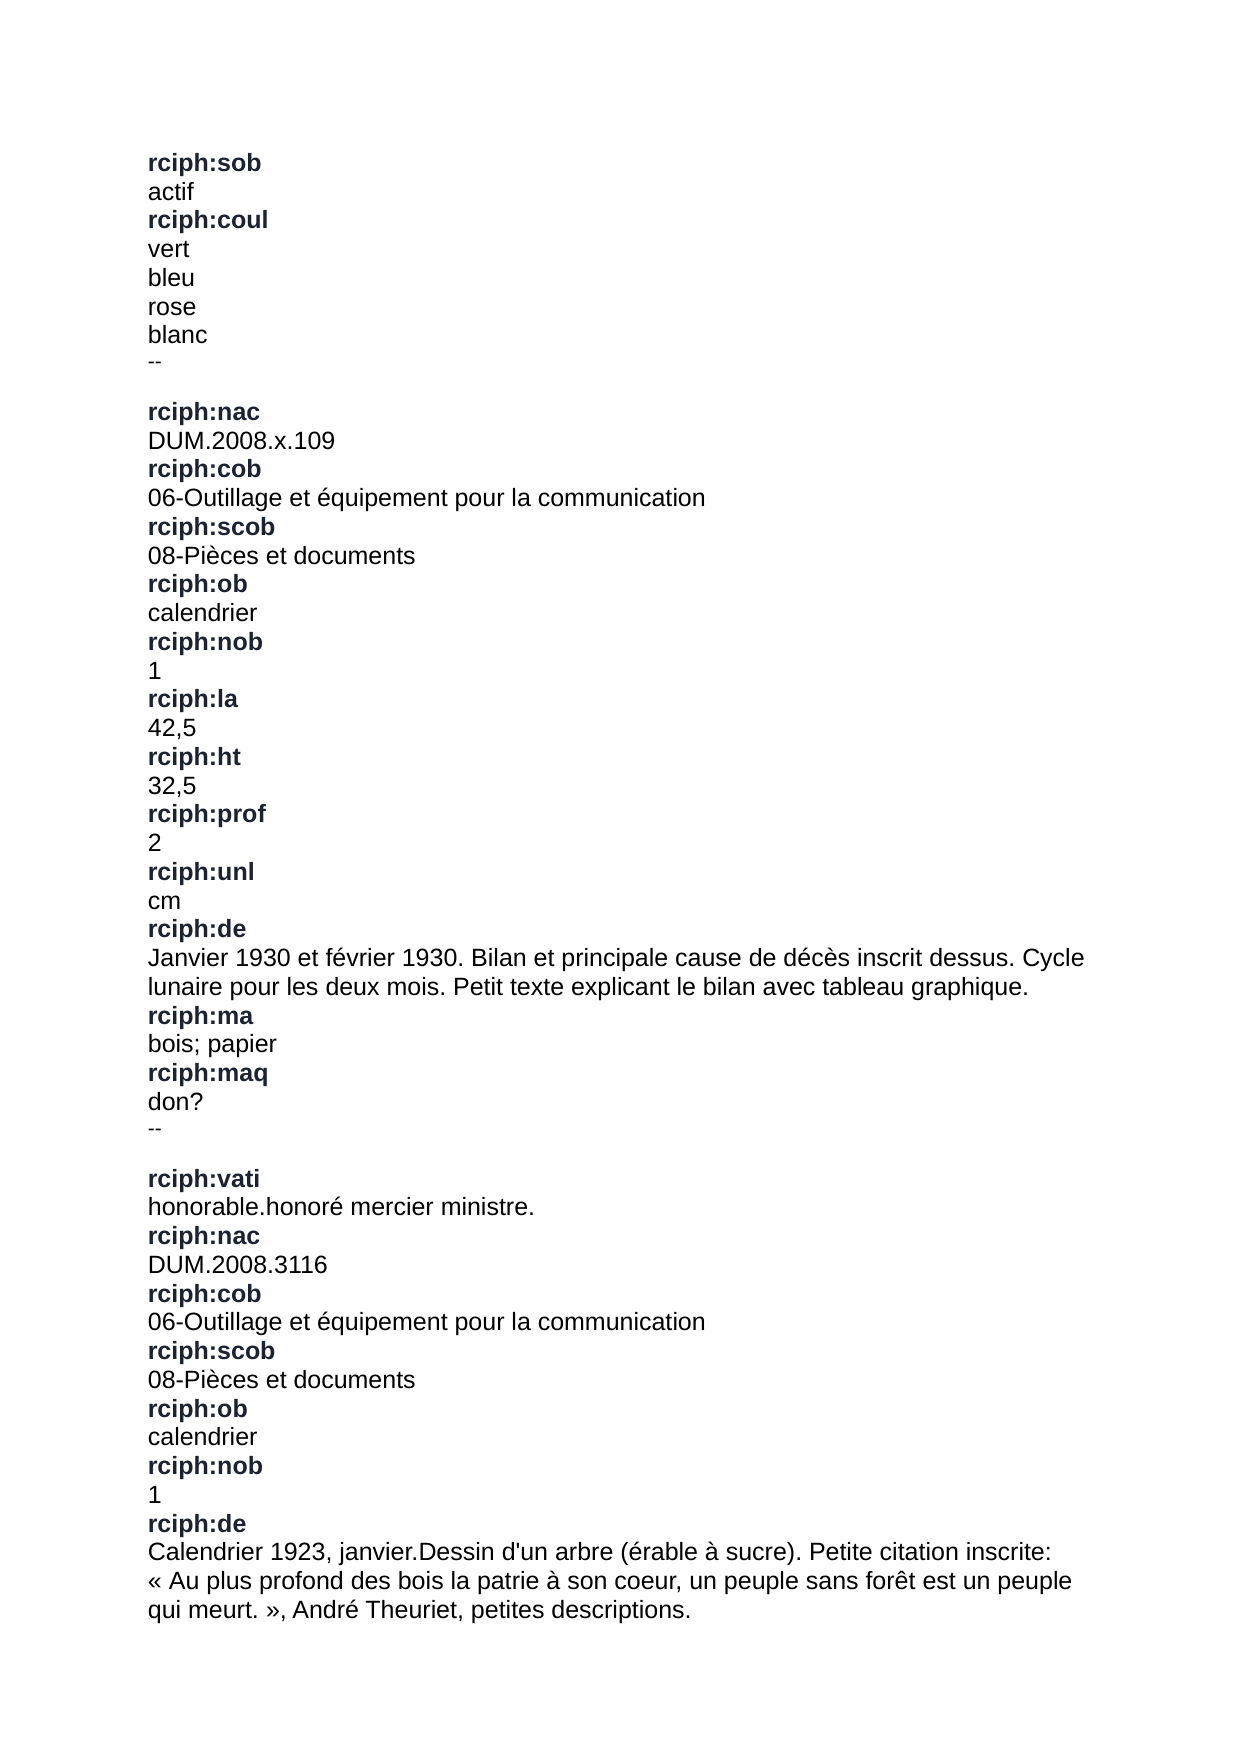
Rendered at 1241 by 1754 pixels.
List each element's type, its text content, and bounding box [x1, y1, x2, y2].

text bois; papier [148, 1029, 1092, 1058]
text -- [148, 1116, 1092, 1139]
text rciph:coul [148, 205, 1092, 234]
text 06-Outillage et équipement pour la communication [148, 1307, 1092, 1336]
text rciph:scob [148, 512, 1092, 541]
text calendrier [148, 1422, 1092, 1451]
text don? [148, 1087, 1092, 1116]
text rciph:nob [148, 1451, 1092, 1480]
text rciph:ob [148, 1393, 1092, 1422]
text 08-Pièces et documents [148, 1365, 1092, 1393]
text rciph:ma [148, 1001, 1092, 1029]
text 32,5 [148, 771, 1092, 799]
text 06-Outillage et équipement pour la communication [148, 483, 1092, 512]
text Calendrier 1923, janvier.Dessin d'un arbre (érable à sucre). Petite citation inscrite: « Au plus profond des bois la patrie à son coeur, un peuple sans forêt est un peuple qui meurt. », André Theuriet, petites descriptions. [148, 1537, 1092, 1623]
text 1 [148, 656, 1092, 684]
text -- [148, 349, 1092, 373]
text calendrier [148, 598, 1092, 627]
text DUM.2008.3116 [148, 1250, 1092, 1278]
text Janvier 1930 et février 1930. Bilan et principale cause de décès inscrit dessus. Cycle lunaire pour les deux mois. Petit texte explicant le bilan avec tableau graphique. [148, 943, 1092, 1001]
text rciph:ht [148, 742, 1092, 771]
text rciph:ob [148, 569, 1092, 598]
text rciph:unl [148, 857, 1092, 886]
text 1 [148, 1480, 1092, 1508]
text cm [148, 886, 1092, 914]
text DUM.2008.x.109 [148, 426, 1092, 454]
text rciph:prof [148, 799, 1092, 828]
text 42,5 [148, 713, 1092, 742]
text rciph:cob [148, 1278, 1092, 1307]
text rose [148, 291, 1092, 320]
text rciph:nac [148, 1221, 1092, 1250]
text rciph:de [148, 1508, 1092, 1537]
text rciph:nac [148, 397, 1092, 426]
text blanc [148, 320, 1092, 349]
text rciph:vati [148, 1163, 1092, 1192]
text 2 [148, 828, 1092, 857]
text rciph:scob [148, 1336, 1092, 1365]
text rciph:de [148, 914, 1092, 943]
text actif [148, 176, 1092, 205]
text vert [148, 234, 1092, 263]
text rciph:nob [148, 627, 1092, 656]
text rciph:cob [148, 454, 1092, 483]
text 08-Pièces et documents [148, 541, 1092, 569]
text bleu [148, 263, 1092, 291]
text rciph:la [148, 684, 1092, 713]
text rciph:sob [148, 148, 1092, 176]
text honorable.honoré mercier ministre. [148, 1192, 1092, 1221]
text rciph:maq [148, 1058, 1092, 1087]
